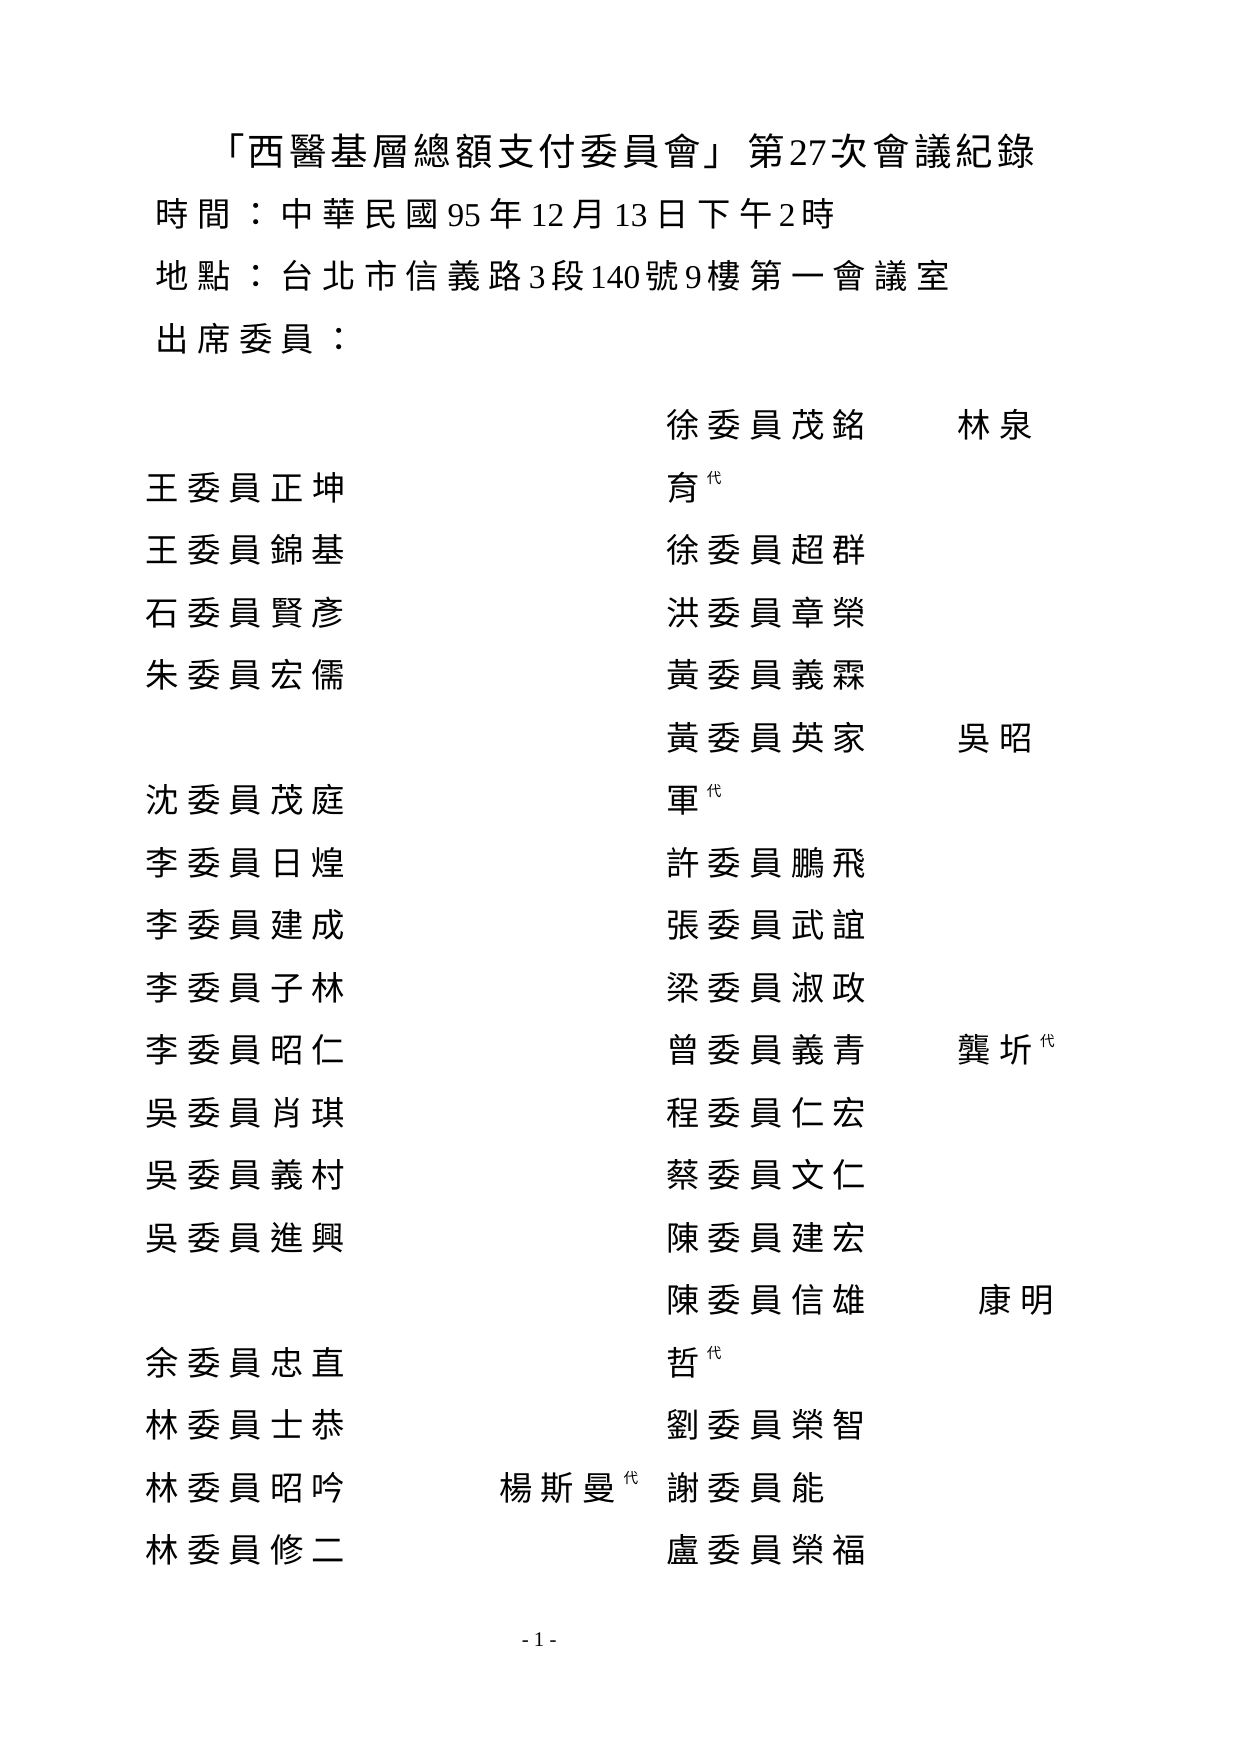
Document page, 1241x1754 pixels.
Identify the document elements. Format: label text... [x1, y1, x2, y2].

text 出席委員： [143, 295, 1131, 358]
table_cell 洪委員章榮 [658, 569, 1072, 632]
table_cell 張委員武誼 [658, 882, 1072, 944]
table_cell 徐委員超群 [658, 507, 1072, 569]
table_cell 程委員仁宏 [658, 1069, 1072, 1132]
table_cell 劉委員榮智 [658, 1382, 1072, 1444]
table_cell 朱委員宏儒 [137, 632, 658, 694]
table_cell 蔡委員文仁 [658, 1132, 1072, 1194]
table_cell 李委員子林 [137, 944, 658, 1007]
table_cell 石委員賢彥 [137, 569, 658, 632]
table_cell 吳委員進興 [137, 1194, 658, 1257]
table_cell 謝委員能 [658, 1444, 1072, 1507]
table_cell 陳委員建宏 [658, 1194, 1072, 1257]
table_cell 吳委員肖琪 [137, 1069, 658, 1132]
table_cell 余委員忠直 [137, 1257, 658, 1382]
table_cell 黃委員英家 吳昭軍代 [658, 694, 1072, 819]
table_cell 沈委員茂庭 [137, 694, 658, 819]
table_cell 吳委員義村 [137, 1132, 658, 1194]
table_cell 盧委員榮福 [658, 1507, 1072, 1569]
table_cell 王委員錦基 [137, 507, 658, 569]
text 地點：台北市信義路3段140號9樓第一會議室 [110, 233, 1131, 295]
table_cell 黃委員義霖 [658, 632, 1072, 694]
table_cell 陳委員信雄 康明哲代 [658, 1257, 1072, 1382]
table_cell 林委員昭吟 楊斯曼代 [137, 1444, 658, 1507]
table_cell 林委員修二 [137, 1507, 658, 1569]
table_cell 李委員建成 [137, 882, 658, 944]
table_header 王委員正坤 [137, 382, 658, 507]
table_cell 李委員昭仁 [137, 1007, 658, 1069]
table_cell 林委員士恭 [137, 1382, 658, 1444]
table_cell 曾委員義青 龔圻代 [658, 1007, 1072, 1069]
table_header 徐委員茂銘 林泉育代 [658, 382, 1072, 507]
table_cell 許委員鵬飛 [658, 819, 1072, 882]
text 「西醫基層總額支付委員會」第27次會議紀錄 [110, 108, 1131, 170]
text 時間：中華民國95年12月13日下午2時 [110, 170, 1131, 233]
table_cell 梁委員淑政 [658, 944, 1072, 1007]
table_cell 李委員日煌 [137, 819, 658, 882]
